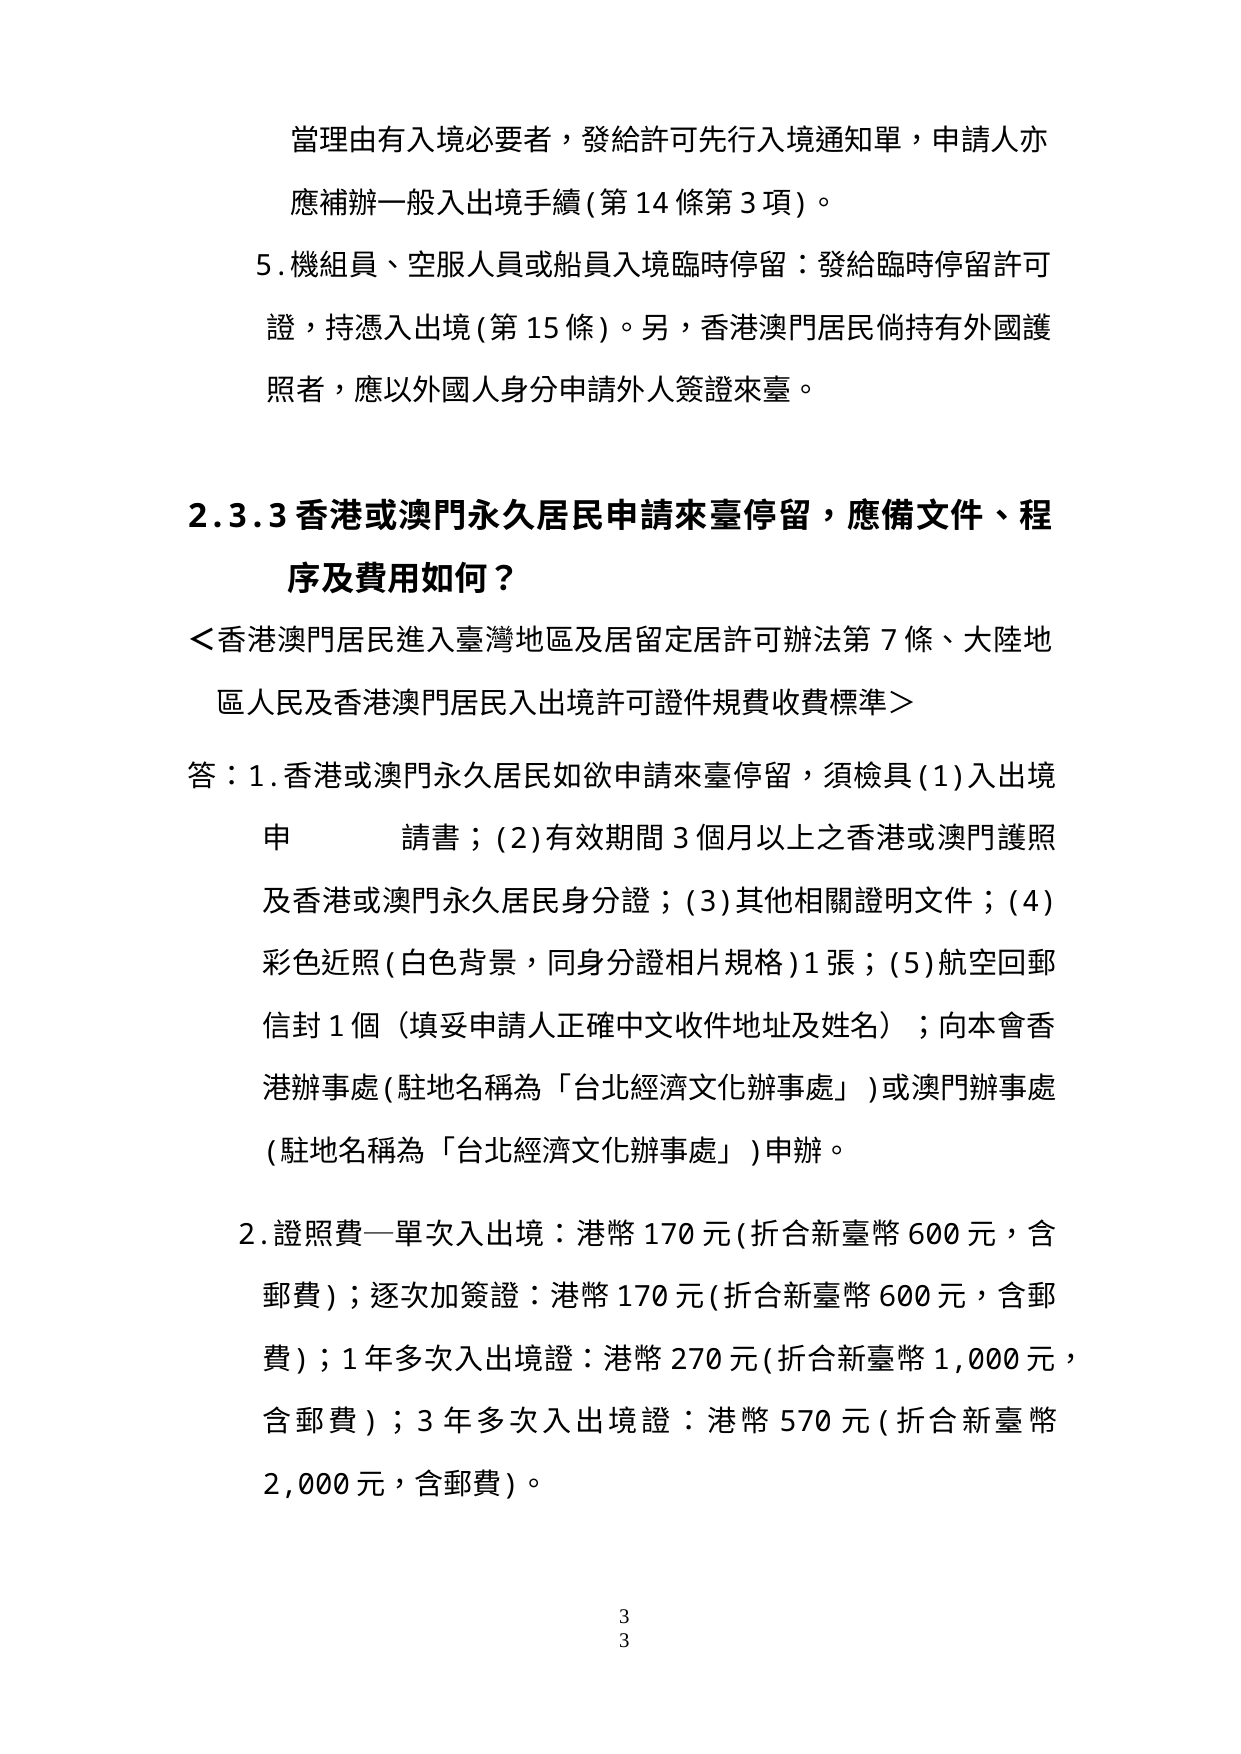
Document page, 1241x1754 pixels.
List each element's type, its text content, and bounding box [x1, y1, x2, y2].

text 答：1.香港或澳門永久居民如欲申請來臺停留，須檢具(1)入出境申 請書；(2)有效期間3個月以上之香港或澳門護照及香港或澳門永久居民身分證；(3)其他相關證明文件；(4)彩色近照(白色背景，同身分證相片規格)1張；(5)航空回郵信封1個（填妥申請人正確中文收件地址及姓名）；向本會香港辦事處(駐地名稱為「台北經濟文化辦事處」)或澳門辦事處(駐地名稱為「台北經濟文化辦事處」)申辦。 [187, 732, 1057, 1169]
text 5.機組員、空服人員或船員入境臨時停留：發給臨時停留許可證，持憑入出境(第15條)。另，香港澳門居民倘持有外國護照者，應以外國人身分申請外人簽證來臺。 [237, 221, 1053, 409]
text 應補辦一般入出境手續(第14條第3項)。 [237, 159, 1053, 221]
text ＜香港澳門居民進入臺灣地區及居留定居許可辦法第7條、大陸地區人民及香港澳門居民入出境許可證件規費收費標準＞ [187, 596, 1053, 721]
text 2.3.3香港或澳門永久居民申請來臺停留，應備文件、程序及費用如何？ [187, 471, 1053, 596]
text 2.證照費─單次入出境：港幣170元(折合新臺幣600元，含郵費)；逐次加簽證：港幣170元(折合新臺幣600元，含郵費)；1年多次入出境證：港幣270元(折合新臺幣1,000元，含郵費)；3年多次入出境證：港幣570元(折合新臺幣2,000元，含郵費)。 [238, 1190, 1057, 1502]
text 當理由有入境必要者，發給許可先行入境通知單，申請人亦 [237, 96, 1053, 159]
